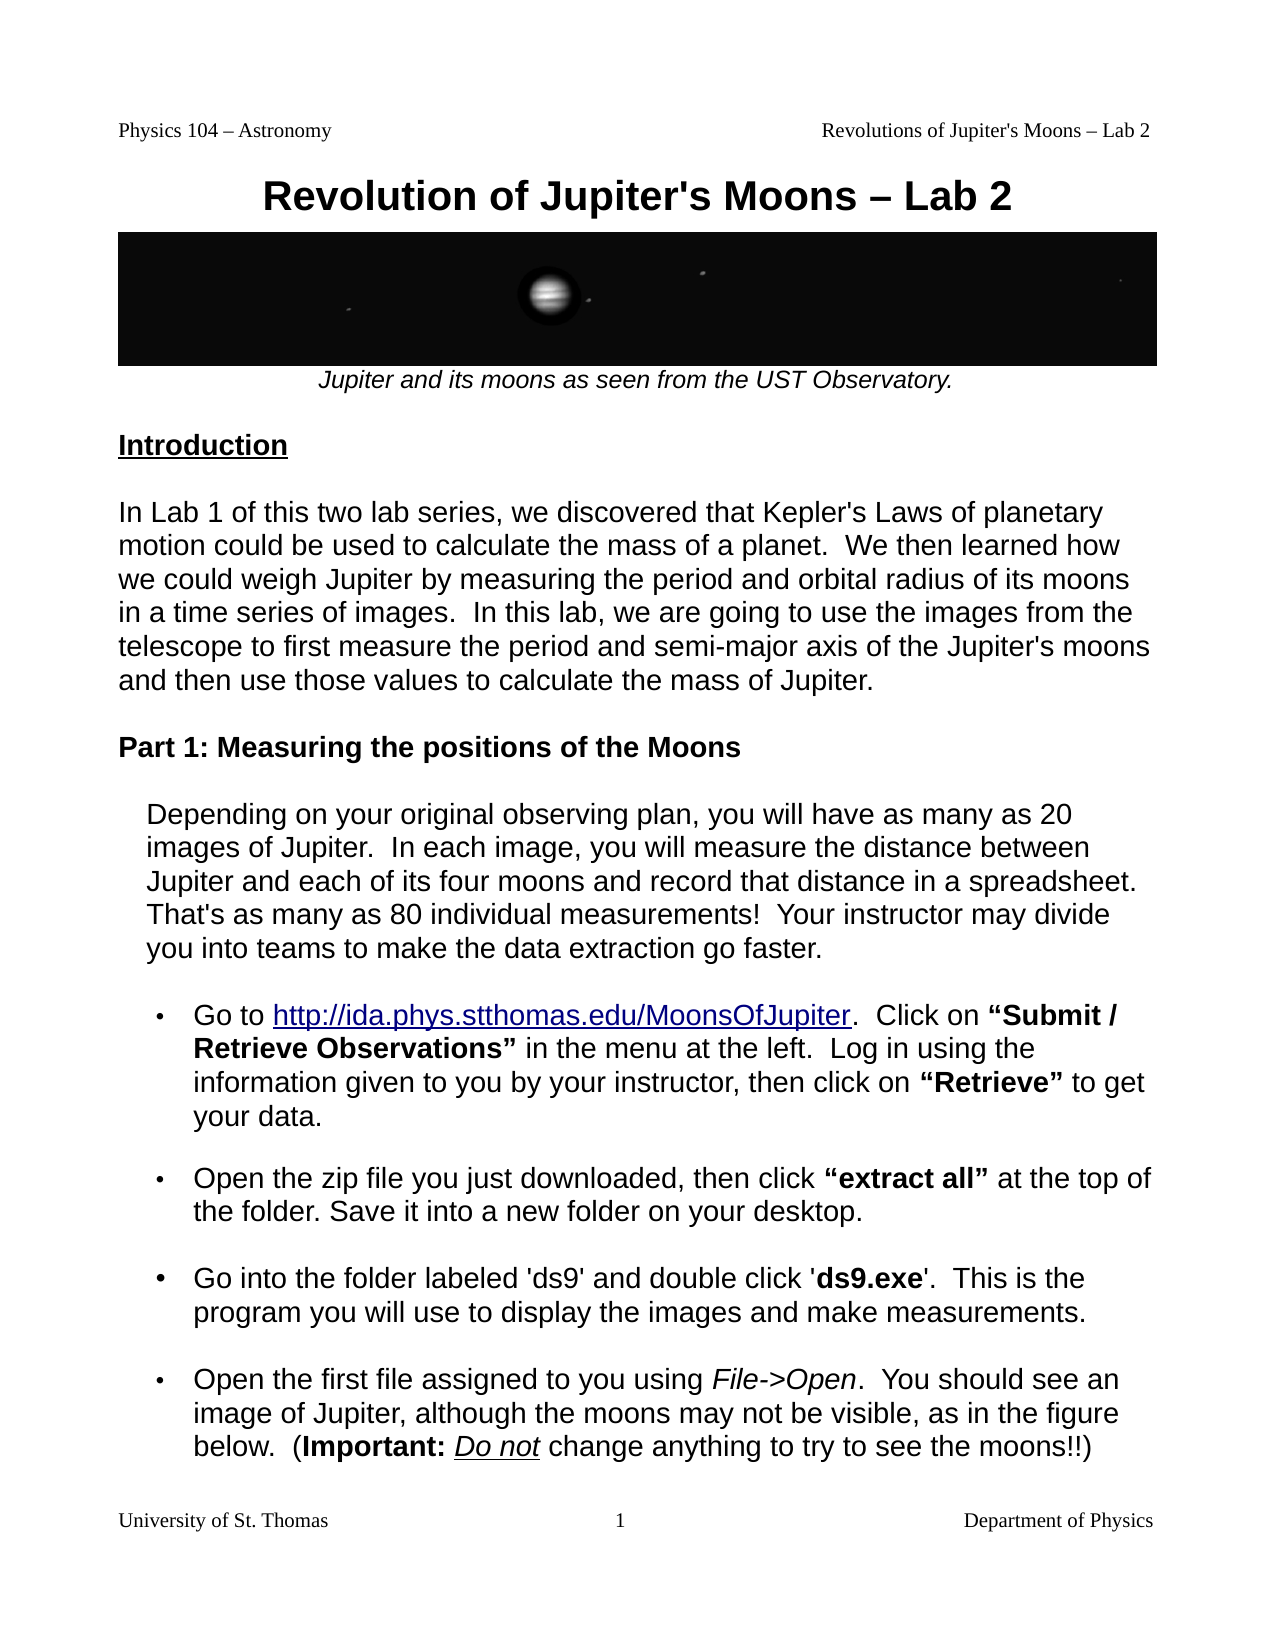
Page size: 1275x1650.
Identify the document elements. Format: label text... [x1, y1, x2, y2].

list Open the first file assigned to you using File->Open. You should see an image of Jupiter, although the moons may not be visible, as in the figure below. (Important: Do not change anything to try to see the moons!!) [156, 1362, 1157, 1463]
text Depending on your original observing plan, you will have as many as 20 images of Jupiter. In each image, you will measure the distance between Jupiter and each of its four moons and record that distance in a spreadsheet. That's as many as 80 individual measurements! Your instructor may divide you into teams to make the data extraction go faster. [146, 797, 1157, 964]
list Go to http://ida.phys.stthomas.edu/MoonsOfJupiter. Click on “Submit / Retrieve Observations” in the menu at the left. Log in using the information given to you by your instructor, then click on “Retrieve” to get your data. [156, 998, 1157, 1132]
text Revolution of Jupiter's Moons – Lab 2 [118, 172, 1157, 219]
text [118, 219, 1157, 232]
text Jupiter and its moons as seen from the UST Observatory. [118, 366, 1157, 394]
list Open the zip file you just downloaded, then click “extract all” at the top of the folder. Save it into a new folder on your desktop. [156, 1161, 1157, 1228]
list Go into the folder labeled 'ds9' and double click 'ds9.exe'. This is the program you will use to display the images and make measurements. [156, 1262, 1157, 1329]
text In Lab 1 of this two lab series, we discovered that Kepler's Laws of planetary motion could be used to calculate the mass of a planet. We then learned how we could weigh Jupiter by measuring the period and orbital radius of its moons in a time series of images. In this lab, we are going to use the images from the telescope to first measure the period and semi-major axis of the Jupiter's moons and then use those values to calculate the mass of Jupiter. [118, 495, 1157, 696]
text Introduction [118, 428, 1157, 461]
picture [118, 232, 1157, 366]
text Part 1: Measuring the positions of the Moons [118, 730, 1157, 763]
